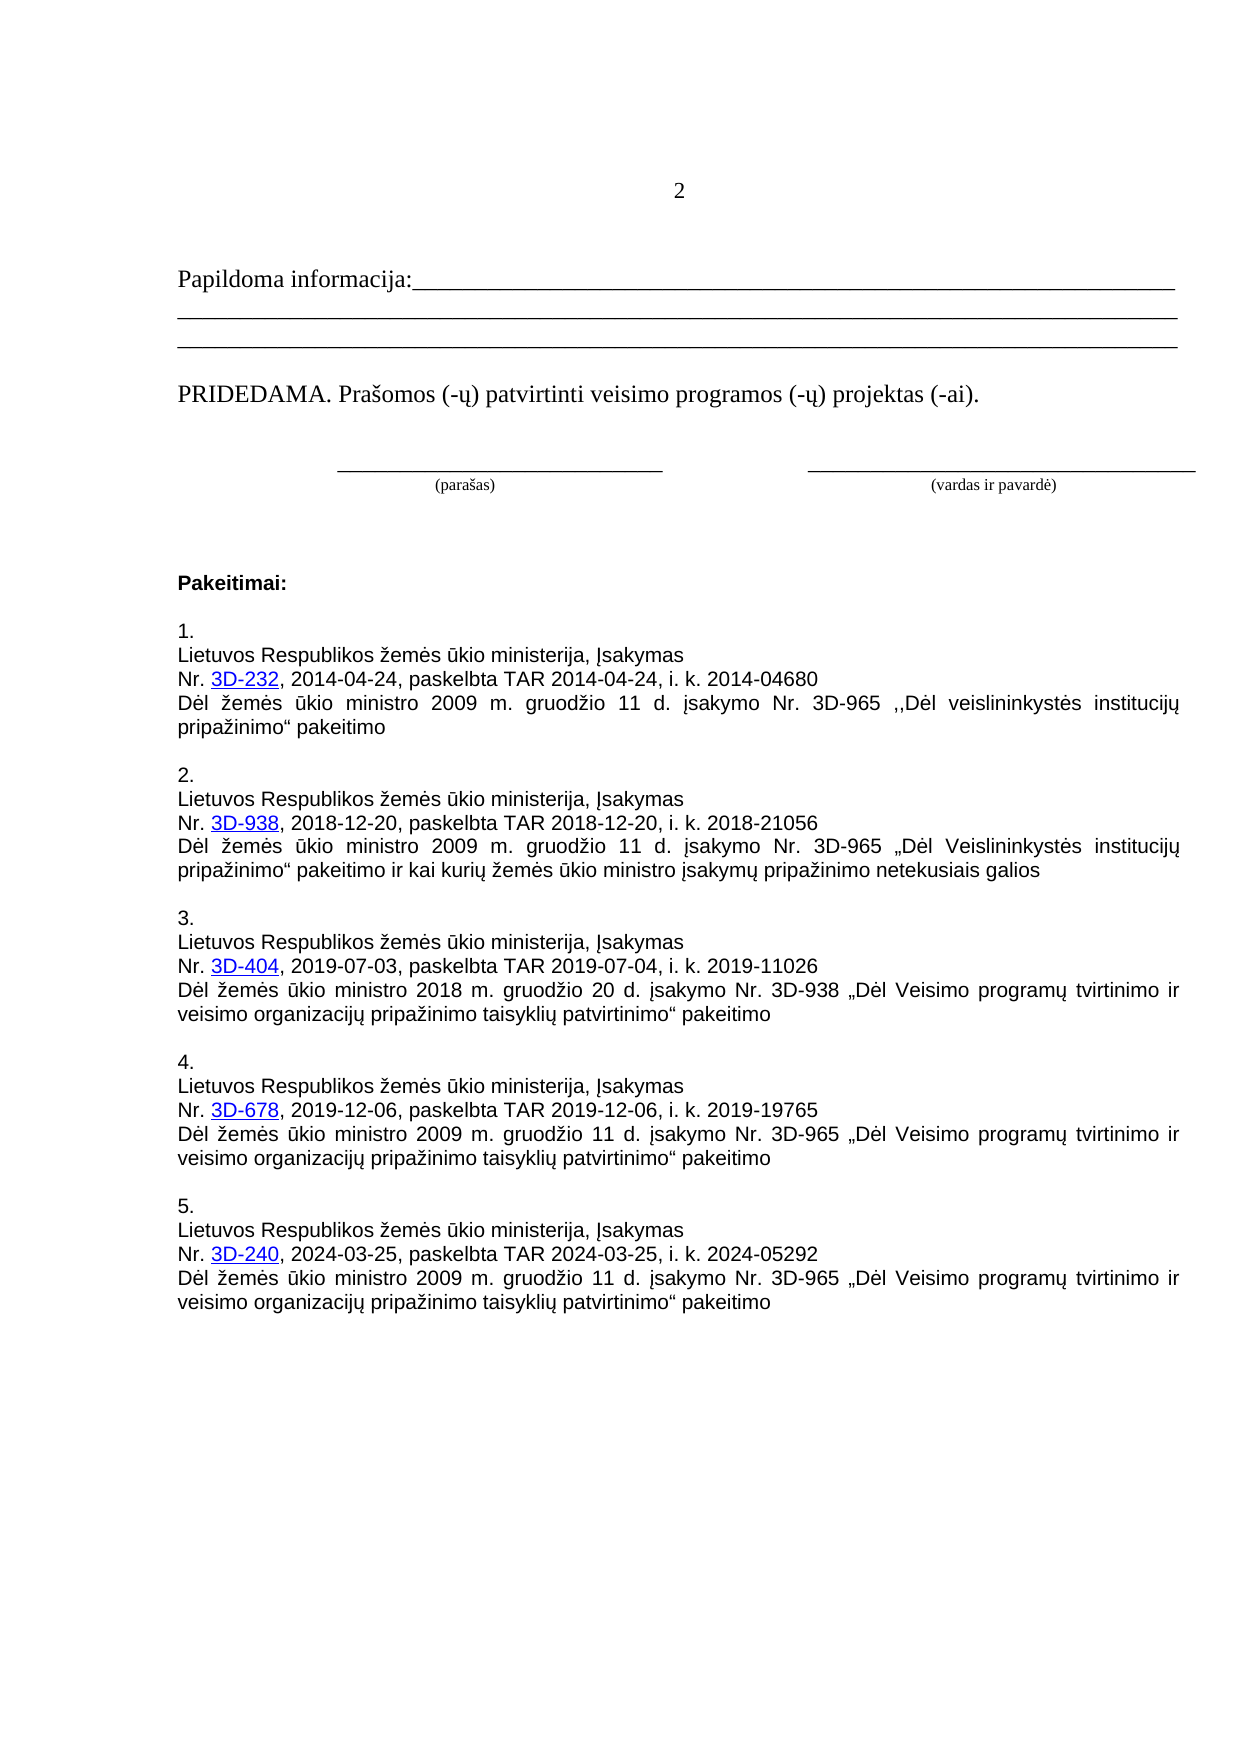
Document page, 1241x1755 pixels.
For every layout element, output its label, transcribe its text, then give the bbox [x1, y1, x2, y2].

text ________________________________________________________________________________ [177, 322, 1181, 350]
text Lietuvos Respublikos žemės ūkio ministerija, Įsakymas [177, 930, 1181, 954]
text Dėl žemės ūkio ministro 2018 m. gruodžio 20 d. įsakymo Nr. 3D-938 „Dėl Veisimo programų tvirtinimo ir veisimo organizacijų pripažinimo taisyklių patvirtinimo“ pakeitimo [177, 978, 1181, 1026]
text 1. [177, 619, 1181, 643]
text Papildoma informacija:_____________________________________________________________ [177, 264, 1181, 293]
table_cell (parašas) [177, 475, 673, 494]
table_header __________________________ [177, 446, 673, 475]
text Lietuvos Respublikos žemės ūkio ministerija, Įsakymas [177, 1218, 1181, 1242]
text Lietuvos Respublikos žemės ūkio ministerija, Įsakymas [177, 1074, 1181, 1098]
text 2. [177, 762, 1181, 786]
text Pakeitimai: [177, 571, 1181, 595]
text Dėl žemės ūkio ministro 2009 m. gruodžio 11 d. įsakymo Nr. 3D-965 „Dėl Veisimo programų tvirtinimo ir veisimo organizacijų pripažinimo taisyklių patvirtinimo“ pakeitimo [177, 1122, 1181, 1170]
table_cell (vardas ir pavardė) [674, 475, 1207, 494]
table_header _______________________________ [674, 446, 1207, 475]
text Nr. 3D-938, 2018-12-20, paskelbta TAR 2018-12-20, i. k. 2018-21056 [177, 810, 1181, 834]
text PRIDEDAMA. Prašomos (-ų) patvirtinti veisimo programos (-ų) projektas (-ai). [177, 379, 1181, 408]
text 3. [177, 906, 1181, 930]
text Nr. 3D-404, 2019-07-03, paskelbta TAR 2019-07-04, i. k. 2019-11026 [177, 954, 1181, 978]
text Dėl žemės ūkio ministro 2009 m. gruodžio 11 d. įsakymo Nr. 3D-965 „Dėl Veislininkystės institucijų pripažinimo“ pakeitimo ir kai kurių žemės ūkio ministro įsakymų pripažinimo netekusiais galios [177, 834, 1181, 882]
text Nr. 3D-232, 2014-04-24, paskelbta TAR 2014-04-24, i. k. 2014-04680 [177, 667, 1181, 691]
text ________________________________________________________________________________ [177, 293, 1181, 322]
text Dėl žemės ūkio ministro 2009 m. gruodžio 11 d. įsakymo Nr. 3D-965 ,,Dėl veislininkystės institucijų pripažinimo“ pakeitimo [177, 691, 1181, 738]
text Nr. 3D-678, 2019-12-06, paskelbta TAR 2019-12-06, i. k. 2019-19765 [177, 1098, 1181, 1122]
text 5. [177, 1194, 1181, 1218]
text Nr. 3D-240, 2024-03-25, paskelbta TAR 2024-03-25, i. k. 2024-05292 [177, 1242, 1181, 1266]
text Lietuvos Respublikos žemės ūkio ministerija, Įsakymas [177, 786, 1181, 810]
text 4. [177, 1050, 1181, 1074]
text Dėl žemės ūkio ministro 2009 m. gruodžio 11 d. įsakymo Nr. 3D-965 „Dėl Veisimo programų tvirtinimo ir veisimo organizacijų pripažinimo taisyklių patvirtinimo“ pakeitimo [177, 1266, 1181, 1313]
text Lietuvos Respublikos žemės ūkio ministerija, Įsakymas [177, 643, 1181, 667]
